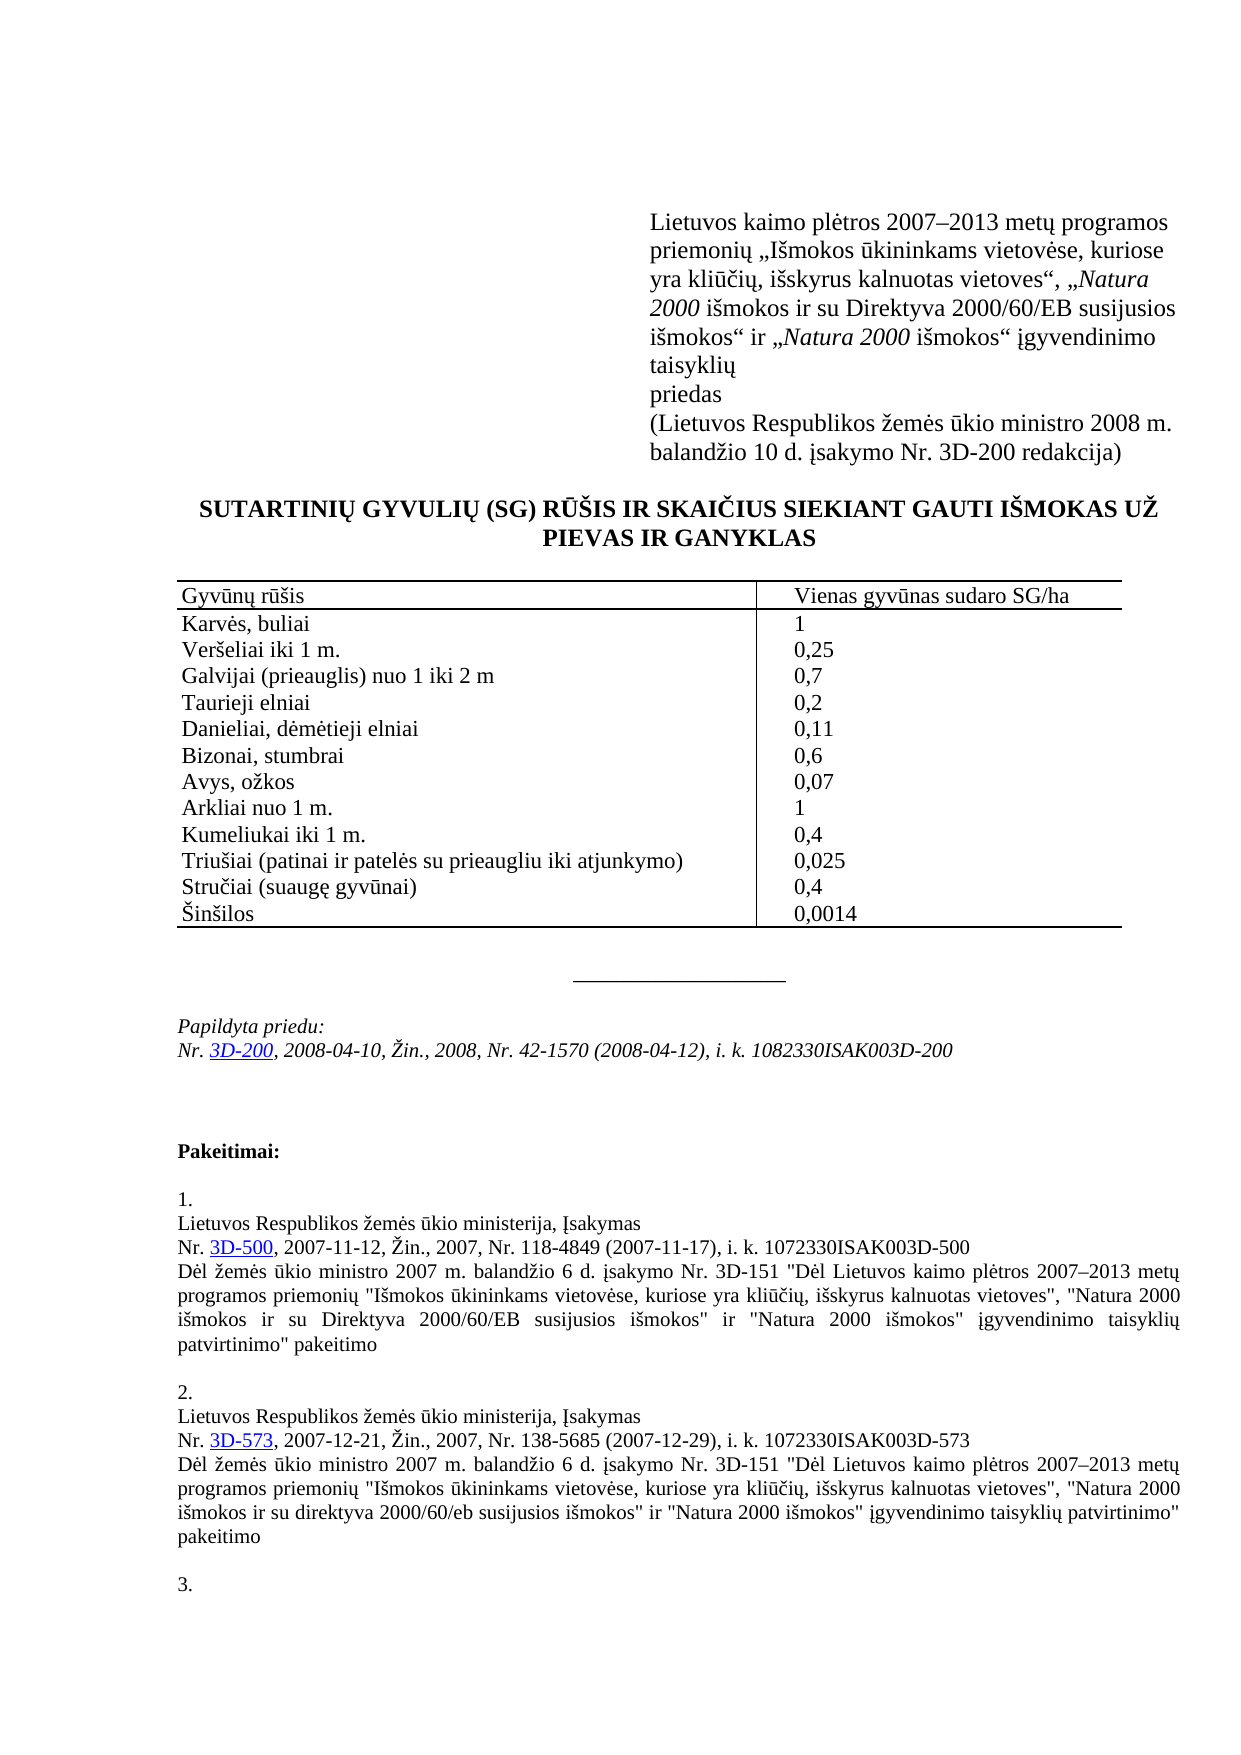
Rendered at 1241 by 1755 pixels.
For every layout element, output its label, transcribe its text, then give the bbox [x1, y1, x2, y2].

text Pakeitimai: [177, 1139, 1181, 1163]
text Nr. 3D-200, 2008-04-10, Žin., 2008, Nr. 42-1570 (2008-04-12), i. k. 1082330ISAK003D-200 [177, 1038, 1181, 1062]
text Dėl žemės ūkio ministro 2007 m. balandžio 6 d. įsakymo Nr. 3D-151 "Dėl Lietuvos kaimo plėtros 2007–2013 metų programos priemonių "Išmokos ūkininkams vietovėse, kuriose yra kliūčių, išskyrus kalnuotas vietoves", "Natura 2000 išmokos ir su Direktyva 2000/60/EB susijusios išmokos" ir "Natura 2000 išmokos" įgyvendinimo taisyklių patvirtinimo" pakeitimo [177, 1259, 1181, 1356]
text Papildyta priedu: [177, 1014, 1181, 1038]
text Lietuvos kaimo plėtros 2007–2013 metų programos priemonių „Išmokos ūkininkams vietovėse, kuriose yra kliūčių, išskyrus kalnuotas vietoves“, „Natura 2000 išmokos ir su Direktyva 2000/60/EB susijusios išmokos“ ir „Natura 2000 išmokos“ įgyvendinimo taisyklių [649, 207, 1181, 379]
table_cell Galvijai (prieauglis) nuo 1 iki 2 m [177, 663, 756, 689]
table_cell Karvės, buliai [177, 610, 756, 636]
text (Lietuvos Respublikos žemės ūkio ministro 2008 m. balandžio 10 d. įsakymo Nr. 3D-200 redakcija) [649, 408, 1181, 465]
table_cell Arkliai nuo 1 m. [177, 794, 756, 821]
table_cell 0,7 [757, 663, 1122, 689]
text _________________ [177, 956, 1181, 985]
table_cell 0,025 [757, 847, 1122, 873]
text SUTARTINIŲ GYVULIŲ (SG) RŪŠIS IR SKAIČIUS SIEKIANT GAUTI IŠMOKAS UŽ PIEVAS IR GANYKLAS [177, 494, 1181, 552]
table_cell Triušiai (patinai ir patelės su prieaugliu iki atjunkymo) [177, 847, 756, 873]
text 3. [177, 1572, 1181, 1596]
text 2. [177, 1379, 1181, 1404]
table_cell Danieliai, dėmėtieji elniai [177, 715, 756, 742]
table_cell 0,2 [757, 689, 1122, 715]
text priedas [649, 379, 1181, 408]
table_cell Bizonai, stumbrai [177, 742, 756, 768]
table_cell Avys, ožkos [177, 768, 756, 794]
table_cell Šinšilos [177, 900, 756, 926]
text Dėl žemės ūkio ministro 2007 m. balandžio 6 d. įsakymo Nr. 3D-151 "Dėl Lietuvos kaimo plėtros 2007–2013 metų programos priemonių "Išmokos ūkininkams vietovėse, kuriose yra kliūčių, išskyrus kalnuotas vietoves", "Natura 2000 išmokos ir su direktyva 2000/60/eb susijusios išmokos" ir "Natura 2000 išmokos" įgyvendinimo taisyklių patvirtinimo" pakeitimo [177, 1452, 1181, 1548]
table_cell 0,07 [757, 768, 1122, 794]
text Nr. 3D-573, 2007-12-21, Žin., 2007, Nr. 138-5685 (2007-12-29), i. k. 1072330ISAK003D-573 [177, 1428, 1181, 1452]
table_header Vienas gyvūnas sudaro SG/ha [757, 582, 1122, 608]
text 1. [177, 1187, 1181, 1211]
table_cell 1 [757, 794, 1122, 821]
table_cell 0,4 [757, 821, 1122, 847]
table_cell 1 [757, 610, 1122, 636]
table_cell Veršeliai iki 1 m. [177, 636, 756, 663]
table_cell Stručiai (suaugę gyvūnai) [177, 874, 756, 900]
text Lietuvos Respublikos žemės ūkio ministerija, Įsakymas [177, 1211, 1181, 1235]
table_cell Kumeliukai iki 1 m. [177, 821, 756, 847]
table_cell 0,25 [757, 636, 1122, 663]
table_cell 0,11 [757, 715, 1122, 742]
table_cell 0,4 [757, 874, 1122, 900]
table_cell 0,0014 [757, 900, 1122, 926]
table_cell 0,6 [757, 742, 1122, 768]
text Lietuvos Respublikos žemės ūkio ministerija, Įsakymas [177, 1404, 1181, 1428]
table_header Gyvūnų rūšis [177, 582, 756, 608]
text Nr. 3D-500, 2007-11-12, Žin., 2007, Nr. 118-4849 (2007-11-17), i. k. 1072330ISAK003D-500 [177, 1235, 1181, 1259]
table_cell Taurieji elniai [177, 689, 756, 715]
